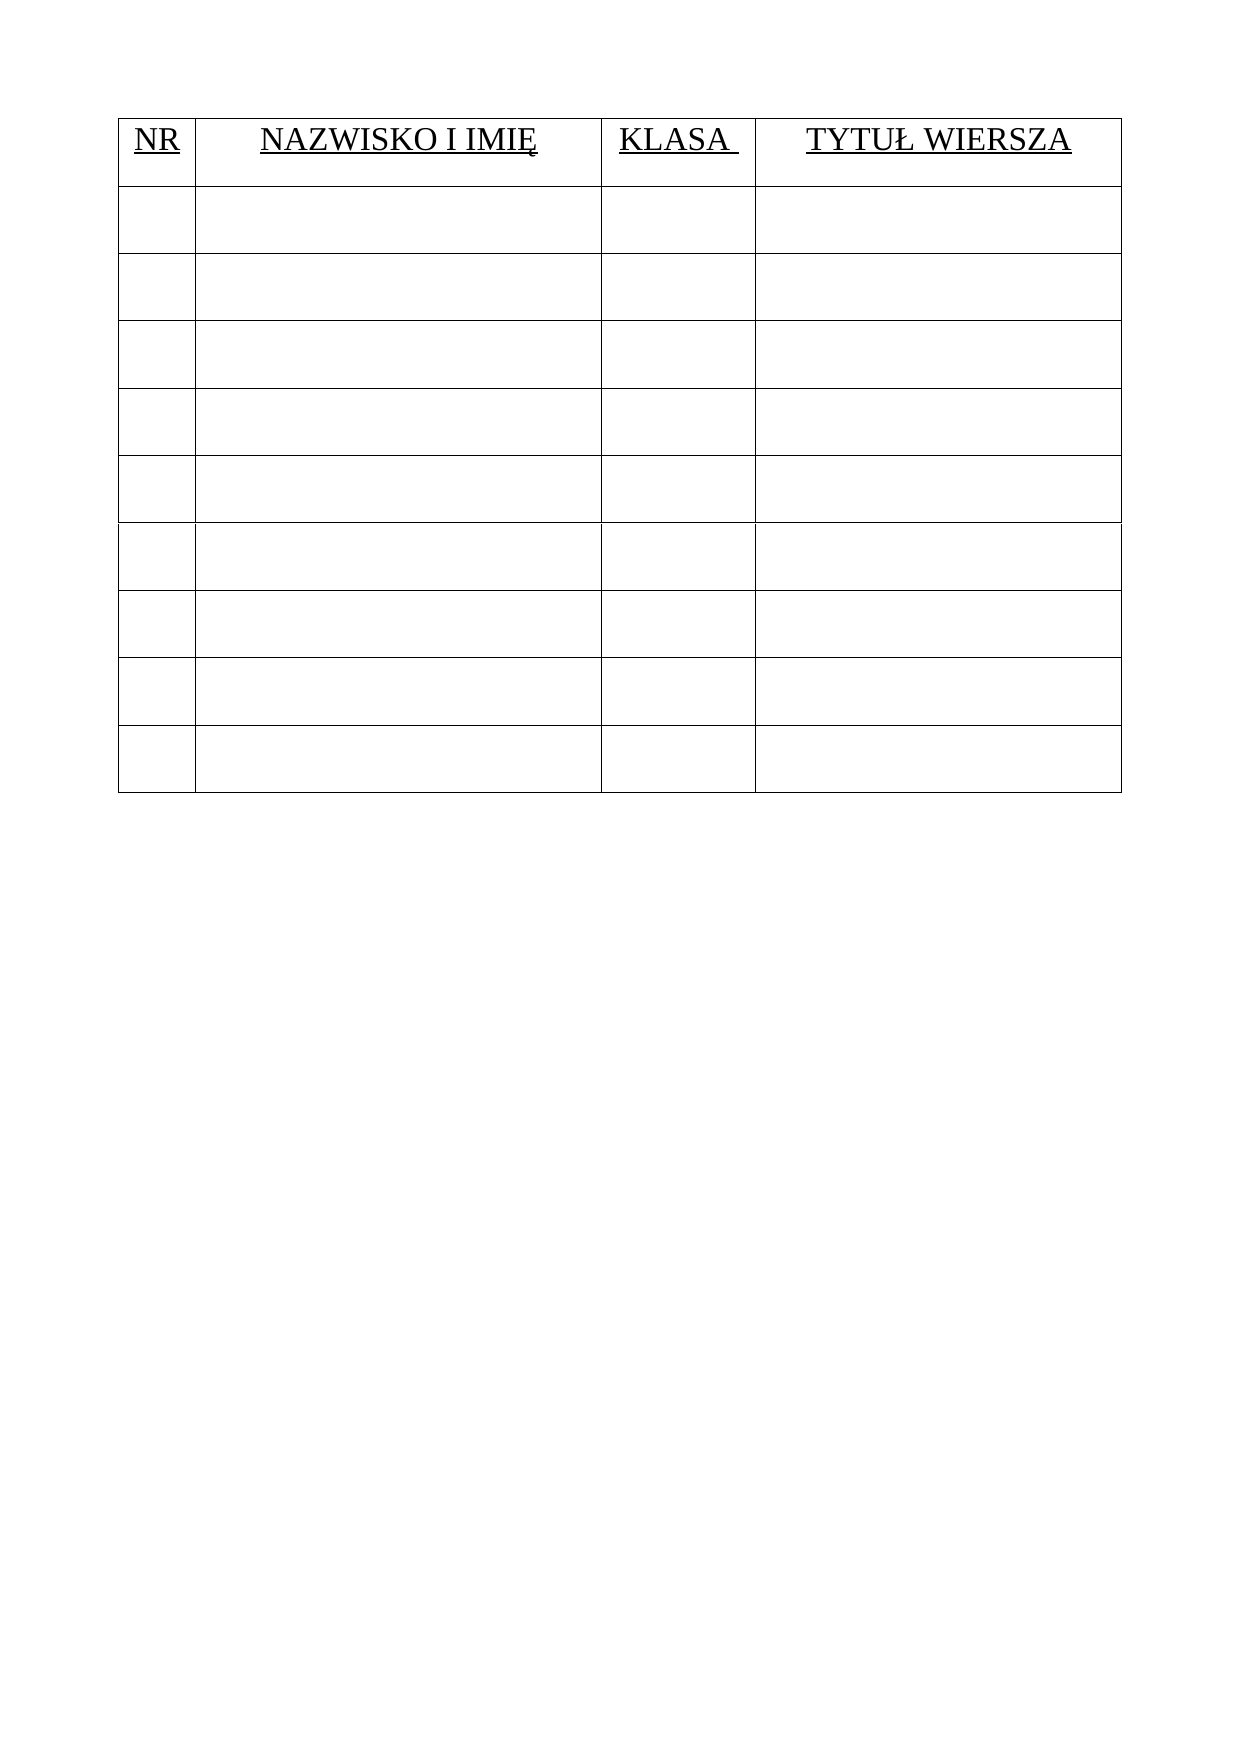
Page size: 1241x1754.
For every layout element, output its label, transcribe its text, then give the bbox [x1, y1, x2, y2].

table_cell [756, 389, 1121, 455]
table_cell [119, 658, 195, 725]
table_cell [119, 389, 195, 455]
table_cell [196, 456, 601, 522]
table_cell [756, 254, 1121, 320]
table_cell [602, 658, 755, 725]
table_cell [602, 389, 755, 455]
table_cell [756, 591, 1121, 657]
table_cell [602, 321, 755, 388]
table_cell [602, 726, 755, 792]
table_cell [196, 389, 601, 455]
table_cell [756, 524, 1121, 590]
table_cell [119, 187, 195, 253]
table_header NAZWISKO I IMIĘ [196, 119, 601, 186]
table_cell [196, 658, 601, 725]
table_cell [119, 591, 195, 657]
table_header TYTUŁ WIERSZA [756, 119, 1121, 186]
table_cell [119, 456, 195, 522]
table_cell [756, 726, 1121, 792]
table_cell [196, 524, 601, 590]
table_cell [196, 591, 601, 657]
table_header NR [119, 119, 195, 186]
table_cell [119, 254, 195, 320]
table_cell [602, 187, 755, 253]
table_cell [602, 524, 755, 590]
table_cell [119, 726, 195, 792]
table_cell [196, 254, 601, 320]
table_cell [119, 524, 195, 590]
table_cell [756, 187, 1121, 253]
table_header KLASA [602, 119, 755, 186]
table_cell [602, 456, 755, 522]
table_cell [756, 456, 1121, 522]
table_cell [602, 254, 755, 320]
table_cell [756, 658, 1121, 725]
table_cell [119, 321, 195, 388]
table_cell [196, 187, 601, 253]
table_cell [196, 726, 601, 792]
table_cell [602, 591, 755, 657]
table_cell [756, 321, 1121, 388]
table_cell [196, 321, 601, 388]
